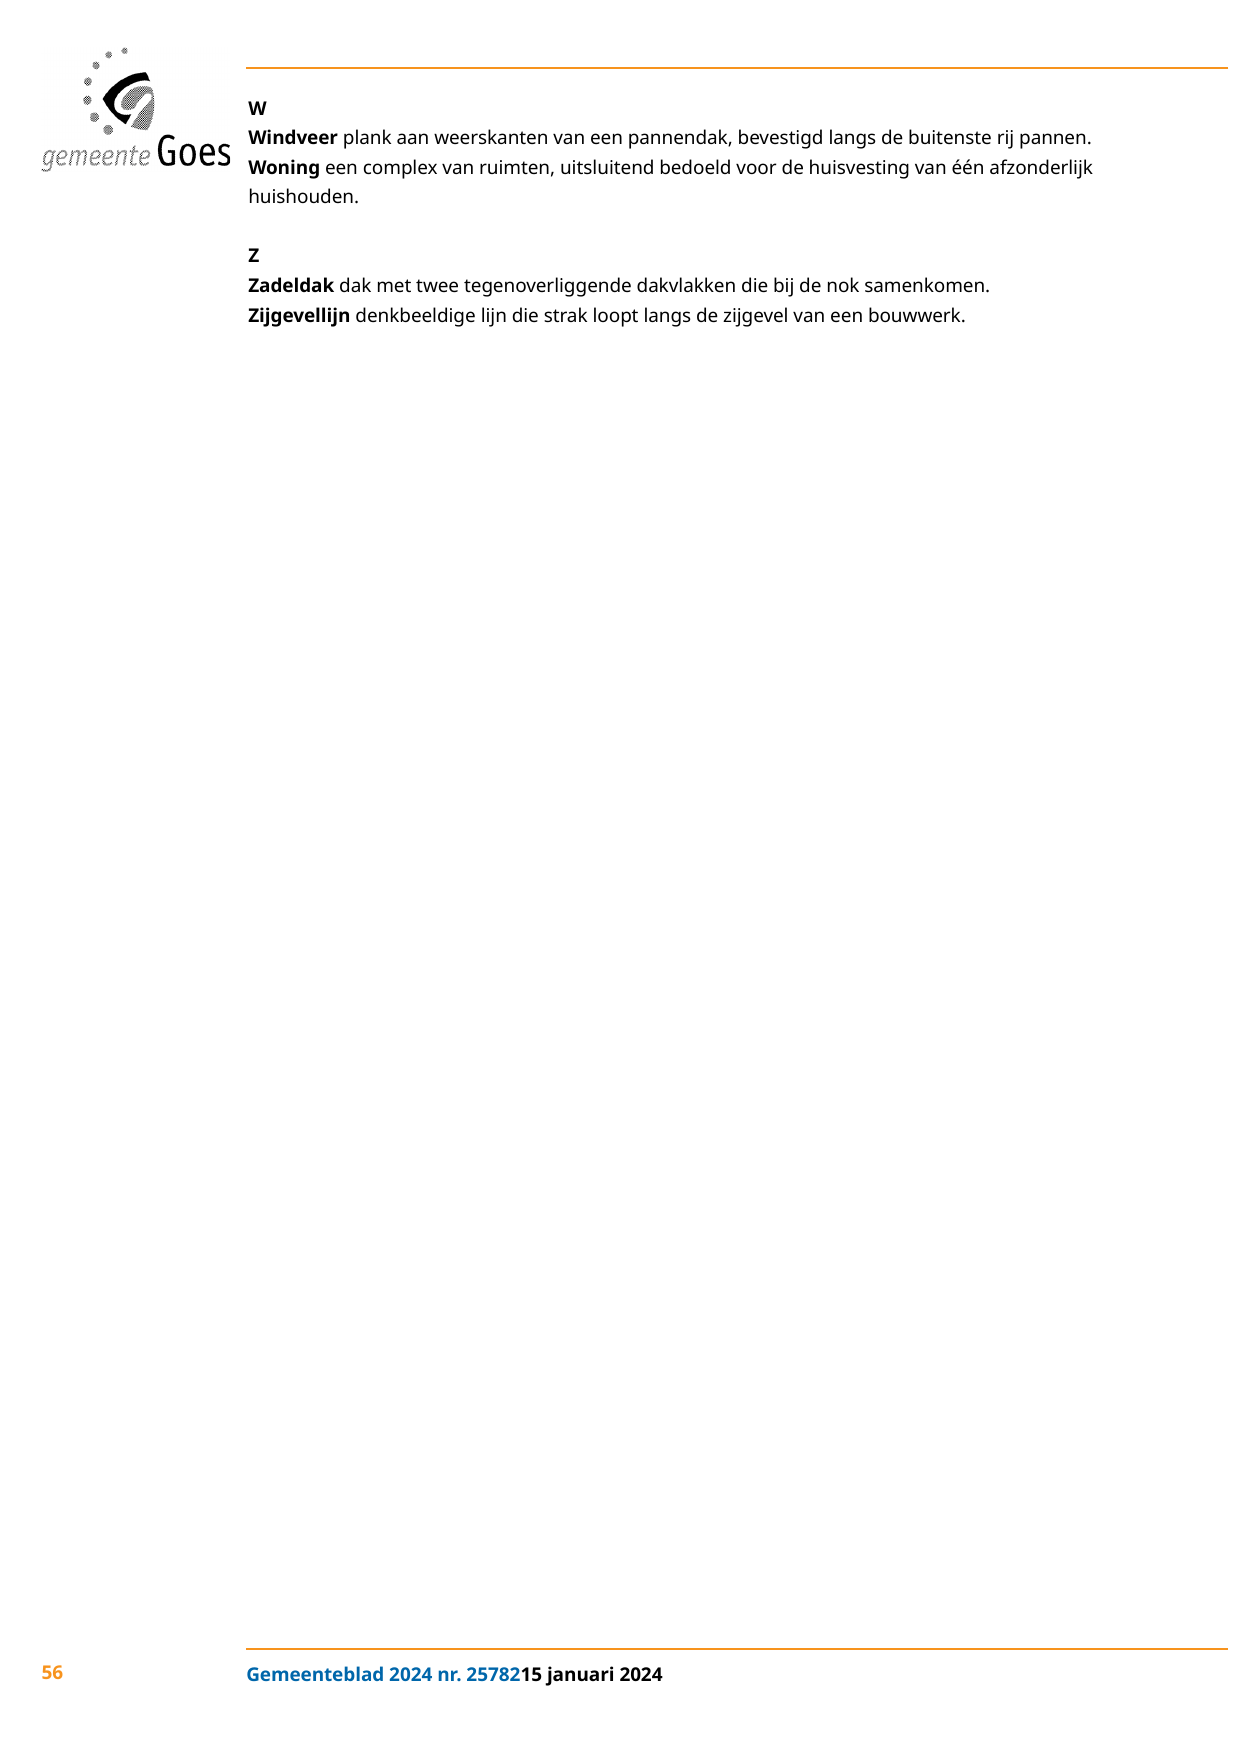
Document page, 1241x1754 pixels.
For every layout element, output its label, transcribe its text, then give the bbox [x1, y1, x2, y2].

text Zijgevellijn denkbeeldige lijn die strak loopt langs de zijgevel van een bouwwerk. [248, 302, 1152, 328]
text Woning een complex van ruimten, uitsluitend bedoeld voor de huisvesting van één afzonderlijk huishouden. [248, 154, 1152, 209]
picture [41, 47, 231, 172]
text Windveer plank aan weerskanten van een pannendak, bevestigd langs de buitenste rij pannen. [248, 124, 1152, 150]
text Z [248, 243, 1152, 268]
text Zadeldak dak met twee tegenoverliggende dakvlakken die bij de nok samenkomen. [248, 272, 1152, 298]
text W [248, 95, 1152, 121]
